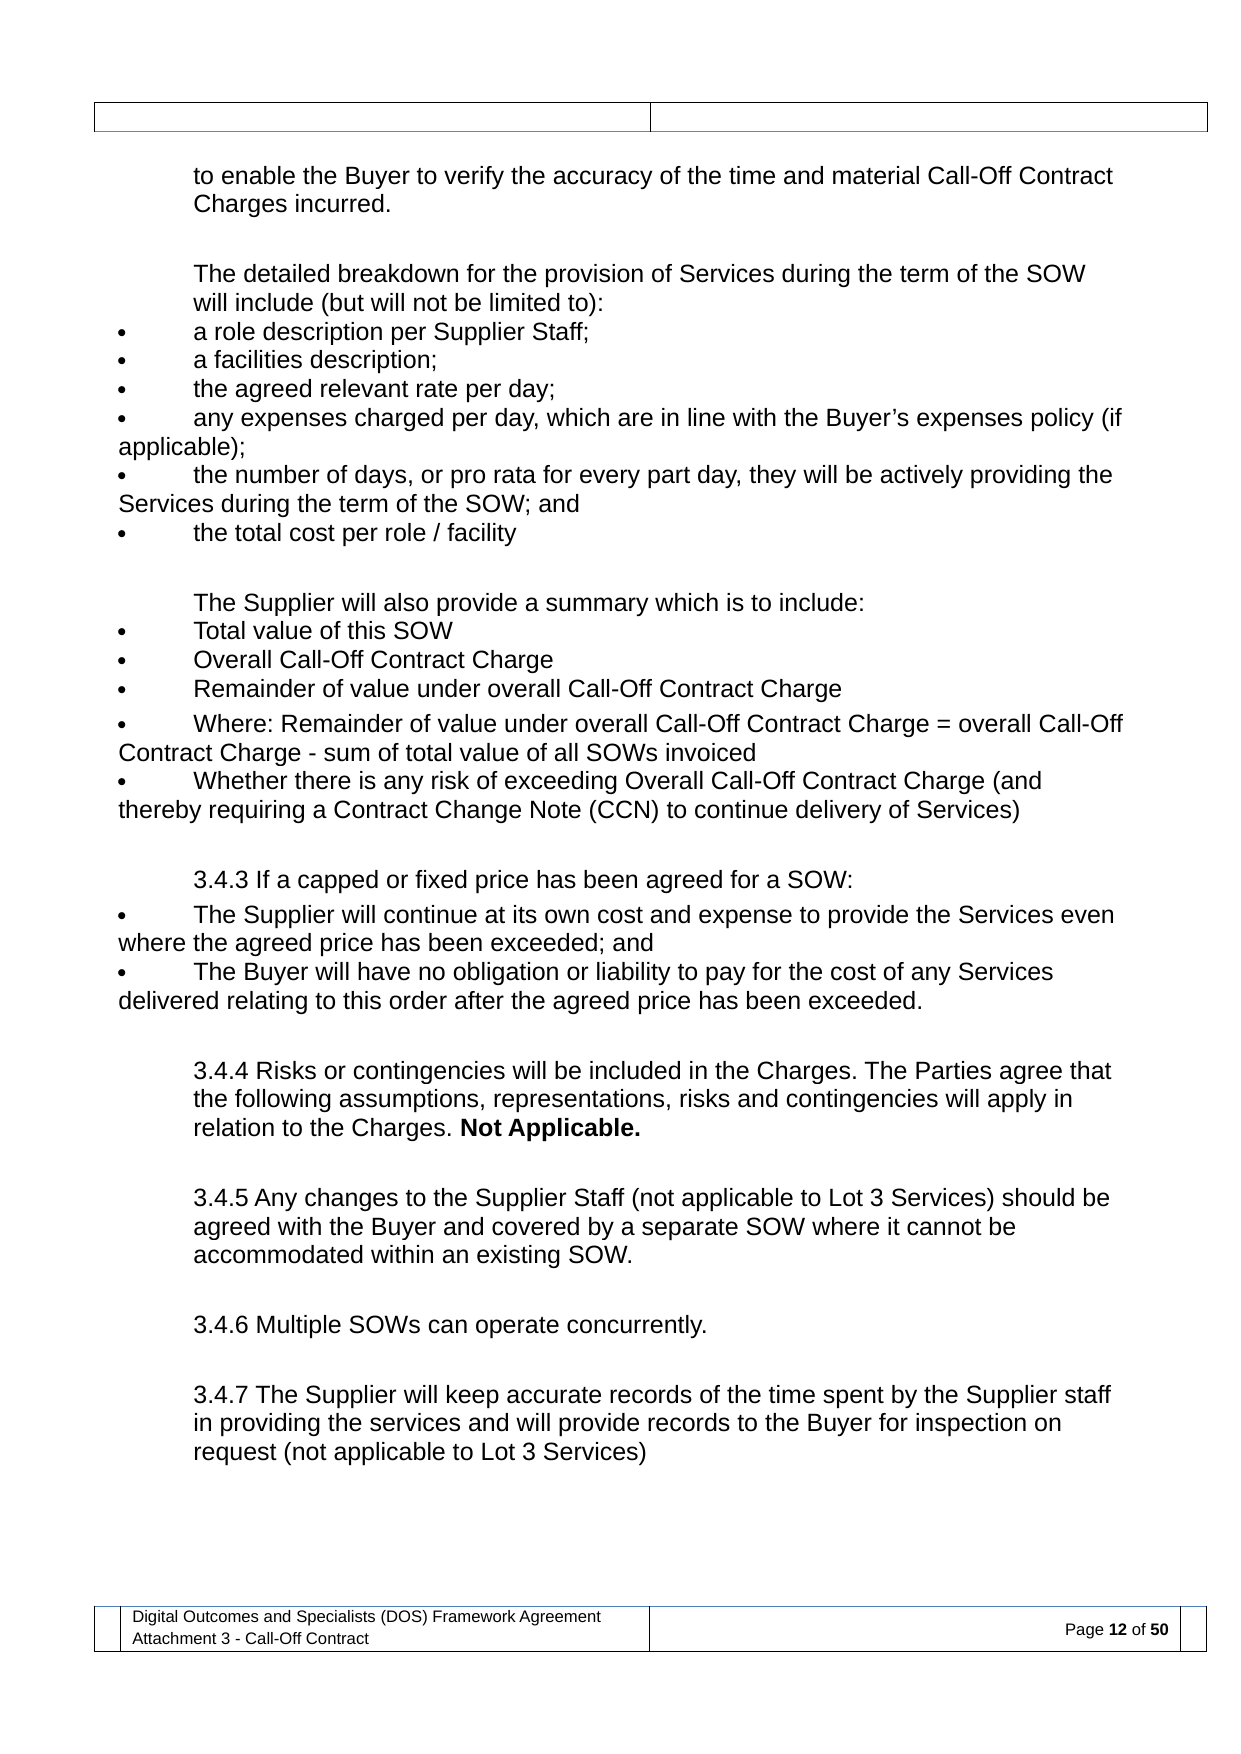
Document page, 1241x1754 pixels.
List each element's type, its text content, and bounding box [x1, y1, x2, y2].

text 3.4.4 Risks or contingencies will be included in the Charges. The Parties agree that the following assumptions, representations, risks and contingencies will apply in relation to the Charges. Not Applicable. [193, 1056, 1125, 1142]
list Whether there is any risk of exceeding Overall Call-Off Contract Charge (and thereby requiring a Contract Change Note (CCN) to continue delivery of Services) [118, 766, 1125, 824]
list The Supplier will continue at its own cost and expense to provide the Services even where the agreed price has been exceeded; and [118, 900, 1125, 957]
list the number of days, or pro rata for every part day, they will be actively providing the Services during the term of the SOW; and [118, 460, 1125, 518]
list Total value of this SOW [118, 616, 1125, 645]
list Overall Call-Off Contract Charge [118, 645, 1125, 674]
list Where: Remainder of value under overall Call-Off Contract Charge = overall Call-Off Contract Charge - sum of total value of all SOWs invoiced [118, 709, 1125, 766]
list The Buyer will have no obligation or liability to pay for the cost of any Services delivered relating to this order after the agreed price has been exceeded. [118, 957, 1125, 1015]
text 3.4.3 If a capped or fixed price has been agreed for a SOW: [193, 865, 1125, 893]
text 3.4.6 Multiple SOWs can operate concurrently. [118, 1310, 1125, 1339]
text 3.4.5 Any changes to the Supplier Staff (not applicable to Lot 3 Services) should be agreed with the Buyer and covered by a separate SOW where it cannot be accommodated within an existing SOW. [193, 1183, 1125, 1269]
list a facilities description; [118, 345, 1125, 374]
list the agreed relevant rate per day; [118, 374, 1125, 403]
text The detailed breakdown for the provision of Services during the term of the SOW will include (but will not be limited to): [193, 259, 1125, 317]
list any expenses charged per day, which are in line with the Buyer’s expenses policy (if applicable); [118, 403, 1125, 460]
list Remainder of value under overall Call-Off Contract Charge [118, 674, 1125, 702]
list a role description per Supplier Staff; [118, 317, 1125, 345]
text The Supplier will also provide a summary which is to include: [193, 587, 1125, 616]
text 3.4.7 The Supplier will keep accurate records of the time spent by the Supplier staff in providing the services and will provide records to the Buyer for inspection on request (not applicable to Lot 3 Services) [193, 1380, 1125, 1466]
text to enable the Buyer to verify the accuracy of the time and material Call-Off Contract Charges incurred. [193, 161, 1125, 218]
list the total cost per role / facility [118, 518, 1125, 547]
